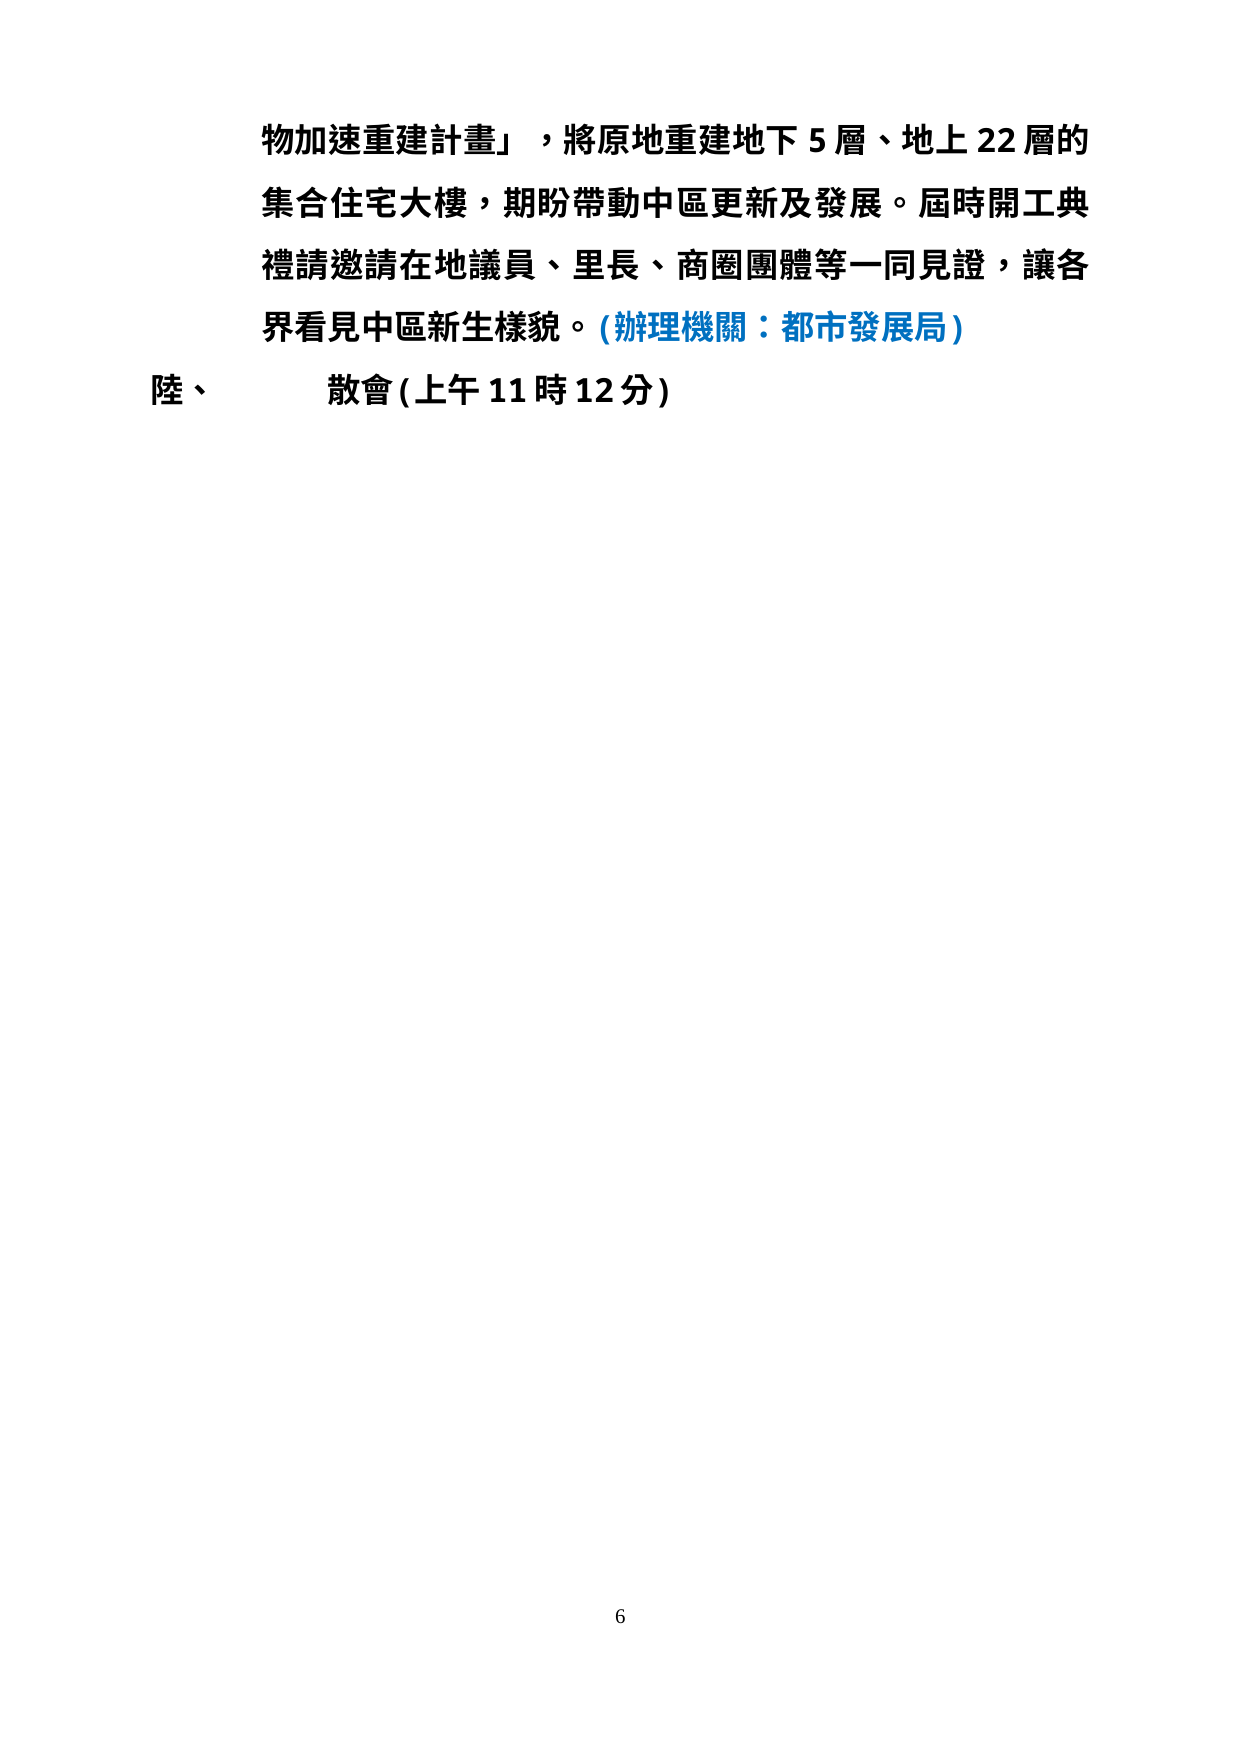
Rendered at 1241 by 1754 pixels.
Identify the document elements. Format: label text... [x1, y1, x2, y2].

list 物加速重建計畫」，將原地重建地下5層、地上22層的集合住宅大樓，期盼帶動中區更新及發展。屆時開工典禮請邀請在地議員、里長、商圈團體等一同見證，讓各界看見中區新生樣貌。(辦理機關：都市發展局) [194, 96, 1090, 346]
list 散會(上午11時12分) [150, 346, 1090, 409]
